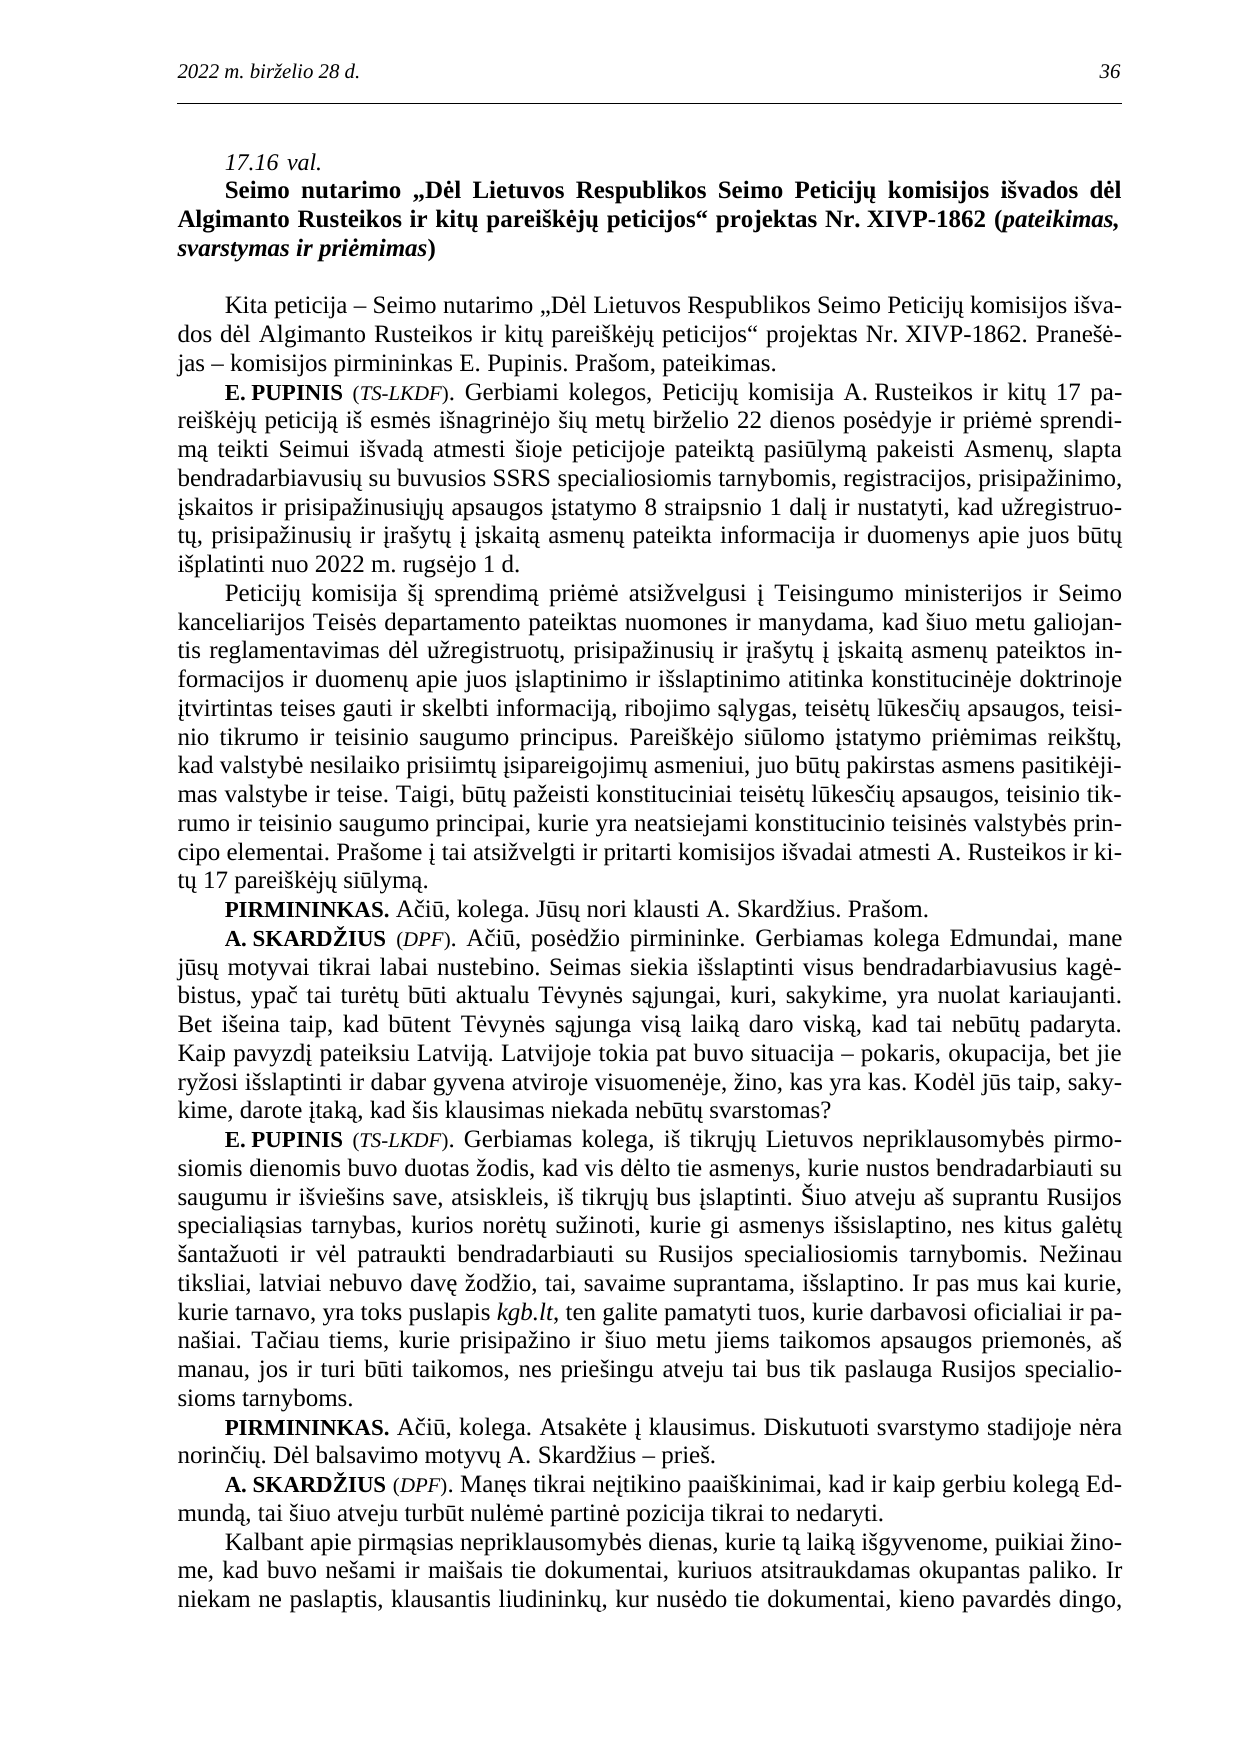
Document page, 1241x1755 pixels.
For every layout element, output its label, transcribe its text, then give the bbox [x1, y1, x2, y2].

text A. SKARDŽIUS (DPF). Ma­nęs tik­rai ne­įti­ki­no pa­aiš­ki­ni­mai, kad ir kaip ger­biu ko­le­gą Ed­mun­dą, tai šiuo at­ve­ju tur­būt nu­lė­mė par­ti­nė po­zi­ci­ja tik­rai to ne­da­ry­ti. [177, 1469, 1122, 1527]
text 17.16 val. [224, 148, 1122, 175]
text Kal­bant apie pir­mą­sias ne­pri­klau­so­my­bės die­nas, ku­rie tą lai­ką iš­gy­ve­no­me, pui­kiai ži­no­me, kad bu­vo ne­ša­mi ir mai­šais tie do­ku­men­tai, ku­riuos at­si­trauk­da­mas oku­pan­tas pa­li­ko. Ir nie­kam ne pa­slap­tis, klau­san­tis liu­di­nin­kų, kur nu­sė­do tie do­ku­men­tai, kie­no pa­var­dės din­go, [177, 1527, 1122, 1613]
text Sei­mo nu­ta­ri­mo „Dėl Lie­tu­vos Res­pub­li­kos Sei­mo Pe­ti­ci­jų ko­mi­si­jos iš­va­dos dėl Algi­man­to Rus­tei­kos ir ki­tų pa­reiš­kė­jų pe­ti­ci­jos“ pro­jek­tas Nr. XIVP-1862 (pa­tei­ki­mas, svars­ty­mas ir pri­ėmi­mas) [177, 175, 1122, 262]
text E. PUPINIS (TS-LKDF). Ger­bia­mi ko­le­gos, Pe­ti­ci­jų ko­mi­si­ja A. Rus­tei­kos ir ki­tų 17 pa­reiš­kė­jų pe­ti­ci­ją iš es­mės iš­nag­ri­nė­jo šių me­tų bir­že­lio 22 die­nos po­sė­dy­je ir pri­ėmė spren­di­mą teik­ti Sei­mui iš­va­dą at­mes­ti šio­je pe­ti­ci­jo­je pa­teik­tą pa­siū­ly­mą pa­keis­ti As­me­nų, slap­ta ben­dra­dar­bia­vu­sių su bu­vu­sios SSRS spe­cia­lio­sio­mis tar­ny­bo­mis, re­gist­ra­ci­jos, pri­si­pa­ži­ni­mo, įskai­tos ir pri­si­pa­ži­nu­sių­jų ap­sau­gos įsta­ty­mo 8 straips­nio 1 da­lį ir nu­sta­ty­ti, kad už­re­gist­ruo­tų, pri­si­pa­ži­nu­sių ir įra­šy­tų į įskai­tą as­me­nų pa­teik­ta in­for­ma­ci­ja ir duo­me­nys apie juos bū­tų iš­pla­tin­ti nuo 2022 m. rug­sė­jo 1 d. [177, 377, 1122, 578]
text Ki­ta pe­ti­ci­ja – Sei­mo nu­ta­ri­mo „Dėl Lie­tu­vos Res­pub­li­kos Sei­mo Pe­ti­ci­jų ko­mi­si­jos iš­va­dos dėl Al­gi­man­to Rus­tei­kos ir ki­tų pa­reiš­kė­jų pe­ti­ci­jos“ pro­jek­tas Nr. XIVP-1862. Pra­ne­šė­jas – ko­mi­si­jos pir­mi­nin­kas E. Pu­pi­nis. Pra­šom, pa­tei­ki­mas. [177, 290, 1122, 377]
text E. PUPINIS (TS-LKDF). Ger­bia­mas ko­le­ga, iš tik­rų­jų Lie­tu­vos ne­pri­klau­so­my­bės pir­mo­sio­mis die­no­mis bu­vo duo­tas žo­dis, kad vis dėl­to tie as­me­nys, ku­rie nu­stos ben­dra­dar­biau­ti su sau­gu­mu ir iš­vie­šins sa­ve, at­si­skleis, iš tik­rų­jų bus įslap­tin­ti. Šiuo at­ve­ju aš su­pran­tu Ru­si­jos spe­cia­li­ą­sias tar­ny­bas, ku­rios no­rė­tų su­ži­no­ti, ku­rie gi as­me­nys iš­si­slap­ti­no, nes ki­tus ga­lė­tų šan­ta­žuo­ti ir vėl pa­trauk­ti ben­dra­dar­biau­ti su Ru­si­jos spe­cia­lio­sio­mis tar­ny­bo­mis. Ne­ži­nau tiks­liai, lat­viai ne­bu­vo da­vę žo­džio, tai, sa­vai­me su­pran­ta­ma, iš­slap­ti­no. Ir pas mus kai ku­rie, ku­rie tar­na­vo, yra toks pus­la­pis kgb.lt, ten ga­li­te pa­ma­ty­ti tuos, ku­rie dar­ba­vo­si ofi­cia­liai ir pa­na­šiai. Ta­čiau tiems, ku­rie pri­si­pa­ži­no ir šiuo me­tu jiems tai­ko­mos ap­sau­gos prie­mo­nės, aš ma­nau, jos ir tu­ri bū­ti tai­ko­mos, nes prie­šin­gu at­ve­ju tai bus tik pa­slau­ga Ru­si­jos spe­cia­lio­sioms tar­ny­boms. [177, 1124, 1122, 1412]
text Pe­ti­ci­jų ko­mi­si­ja šį spren­di­mą pri­ėmė at­si­žvel­gu­si į Tei­sin­gu­mo mi­nis­te­ri­jos ir Sei­mo kan­ce­lia­ri­jos Tei­sės de­par­ta­men­to pa­teik­tas nuo­mo­nes ir ma­ny­da­ma, kad šiuo me­tu ga­lio­jan­tis reg­la­men­ta­vi­mas dėl už­re­gist­ruo­tų, pri­si­pa­ži­nu­sių ir įra­šy­tų į įskai­tą as­me­nų pa­teik­tos in­for­ma­ci­jos ir duo­me­nų apie juos įslap­ti­ni­mo ir iš­slap­ti­ni­mo ati­tin­ka kon­sti­tu­ci­nė­je dok­tri­no­je įtvir­tin­tas tei­ses gau­ti ir skelb­ti in­for­ma­ci­ją, ri­bo­ji­mo są­ly­gas, tei­sė­tų lū­kes­čių ap­sau­gos, tei­si­nio tik­ru­mo ir tei­si­nio sau­gu­mo prin­ci­pus. Pa­reiš­kė­jo siū­lo­mo įsta­ty­mo pri­ėmi­mas reikš­tų, kad vals­ty­bė ne­si­lai­ko pri­si­im­tų įsi­pa­rei­go­ji­mų as­me­niui, juo bū­tų pa­kirs­tas as­mens pa­si­ti­kė­ji­mas vals­ty­be ir tei­se. Tai­gi, bū­tų pa­žeis­ti kon­sti­tu­ci­niai tei­sė­tų lū­kes­čių ap­sau­gos, tei­si­nio tik­ru­mo ir tei­si­nio sau­gu­mo prin­ci­pai, ku­rie yra ne­at­sie­ja­mi kon­sti­tu­ci­nio tei­si­nės vals­ty­bės prin­ci­po ele­men­tai. Pra­šo­me į tai at­si­žvelg­ti ir pri­tar­ti ko­mi­si­jos iš­va­dai at­mes­ti A. Rus­tei­kos ir ki­tų 17 pa­reiš­kė­jų siū­ly­mą. [177, 578, 1122, 894]
text A. SKARDŽIUS (DPF). Ačiū, po­sė­džio pir­mi­nin­ke. Ger­bia­mas ko­le­ga Ed­mun­dai, ma­ne jū­sų mo­ty­vai tik­rai la­bai nu­ste­bi­no. Sei­mas sie­kia iš­slap­tin­ti vi­sus ben­dra­dar­bia­vu­sius ka­gė­bis­tus, ypač tai tu­rė­tų bū­ti ak­tu­a­lu Tė­vy­nės są­jun­gai, ku­ri, sa­ky­ki­me, yra nuo­lat ka­riau­jan­ti. Bet iš­ei­na taip, kad bū­tent Tė­vy­nės są­jun­ga vi­są lai­ką da­ro vis­ką, kad tai ne­bū­tų pa­da­ry­ta. Kaip pa­vyz­dį pa­teik­siu Lat­vi­ją. Lat­vi­jo­je to­kia pat bu­vo si­tu­a­ci­ja – po­ka­ris, oku­pa­ci­ja, bet jie ry­žo­si iš­slap­tin­ti ir da­bar gy­ve­na at­vi­ro­je vi­suo­me­nė­je, ži­no, kas yra kas. Ko­dėl jūs taip, sa­ky­ki­me, da­ro­te įta­ką, kad šis klau­si­mas nie­ka­da ne­bū­tų svars­to­mas? [177, 923, 1122, 1124]
text PIRMININKAS. Ačiū, ko­le­ga. Jū­sų no­ri klaus­ti A. Skar­džius. Pra­šom. [177, 894, 1122, 923]
text PIRMININKAS. Ačiū, ko­le­ga. At­sa­kė­te į klau­si­mus. Dis­ku­tuo­ti svars­ty­mo sta­di­jo­je nė­ra no­rin­čių. Dėl bal­sa­vi­mo mo­ty­vų A. Skar­džius – prieš. [177, 1412, 1122, 1469]
